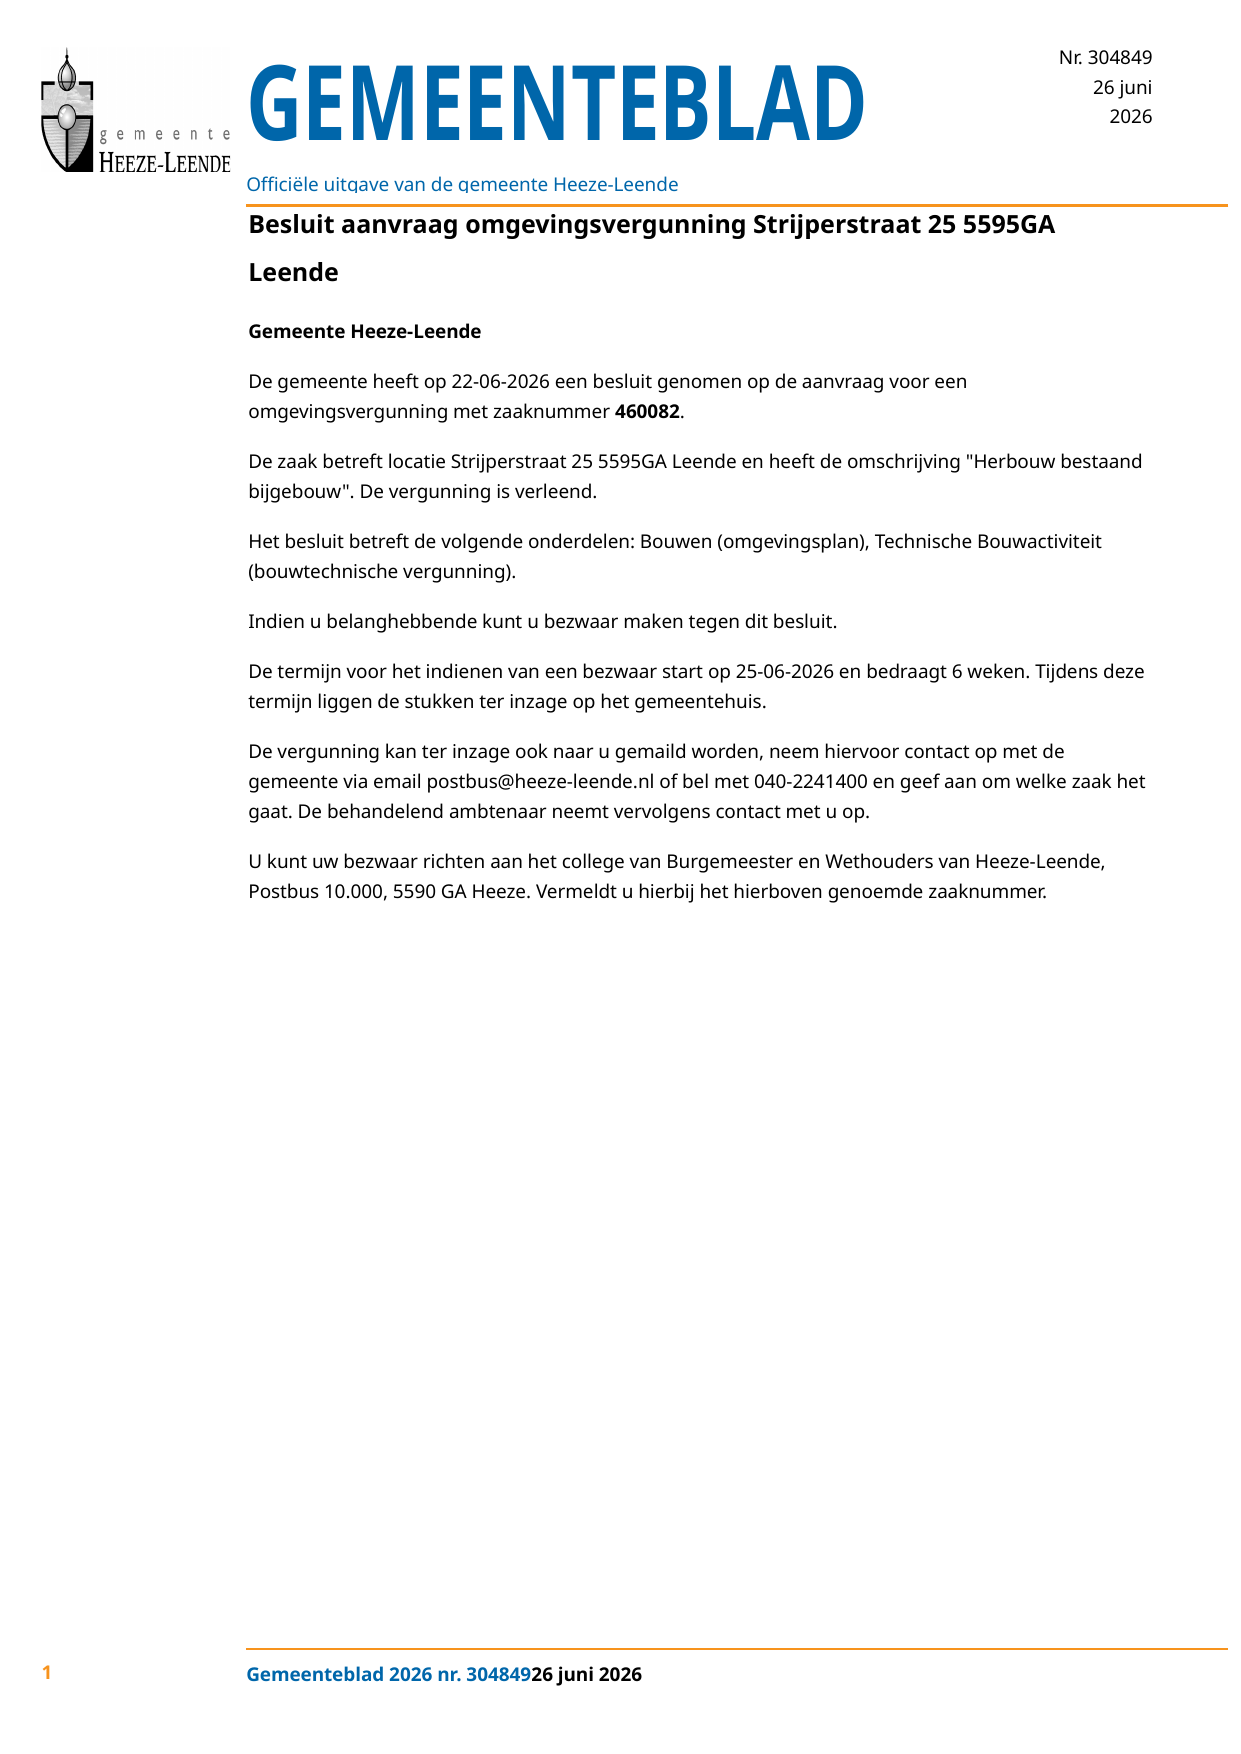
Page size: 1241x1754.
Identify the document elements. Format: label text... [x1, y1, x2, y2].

text De gemeente heeft op 22-06-2026 een besluit genomen op de aanvraag voor een omgevingsvergunning met zaaknummer 460082. [248, 368, 1152, 424]
text U kunt uw bezwaar richten aan het college van Burgemeester en Wethouders van Heeze-Leende, Postbus 10.000, 5590 GA Heeze. Vermeldt u hierbij het hierboven genoemde zaaknummer. [248, 848, 1152, 904]
text Indien u belanghebbende kunt u bezwaar maken tegen dit besluit. [248, 608, 1152, 634]
text Het besluit betreft de volgende onderdelen: Bouwen (omgevingsplan), Technische Bouwactiviteit (bouwtechnische vergunning). [248, 528, 1152, 584]
text De zaak betreft locatie Strijperstraat 25 5595GA Leende en heeft de omschrijving "Herbouw bestaand bijgebouw". De vergunning is verleend. [248, 448, 1152, 504]
text Gemeente Heeze-Leende [248, 318, 1152, 344]
text De vergunning kan ter inzage ook naar u gemaild worden, neem hiervoor contact op met de gemeente via email postbus@heeze-leende.nl of bel met 040-2241400 en geef aan om welke zaak het gaat. De behandelend ambtenaar neemt vervolgens contact met u op. [248, 739, 1152, 824]
picture [41, 47, 231, 172]
text Besluit aanvraag omgevingsvergunning Strijperstraat 25 5595GA Leende [248, 207, 1152, 288]
text De termijn voor het indienen van een bezwaar start op 25-06-2026 en bedraagt 6 weken. Tijdens deze termijn liggen de stukken ter inzage op het gemeentehuis. [248, 659, 1152, 714]
